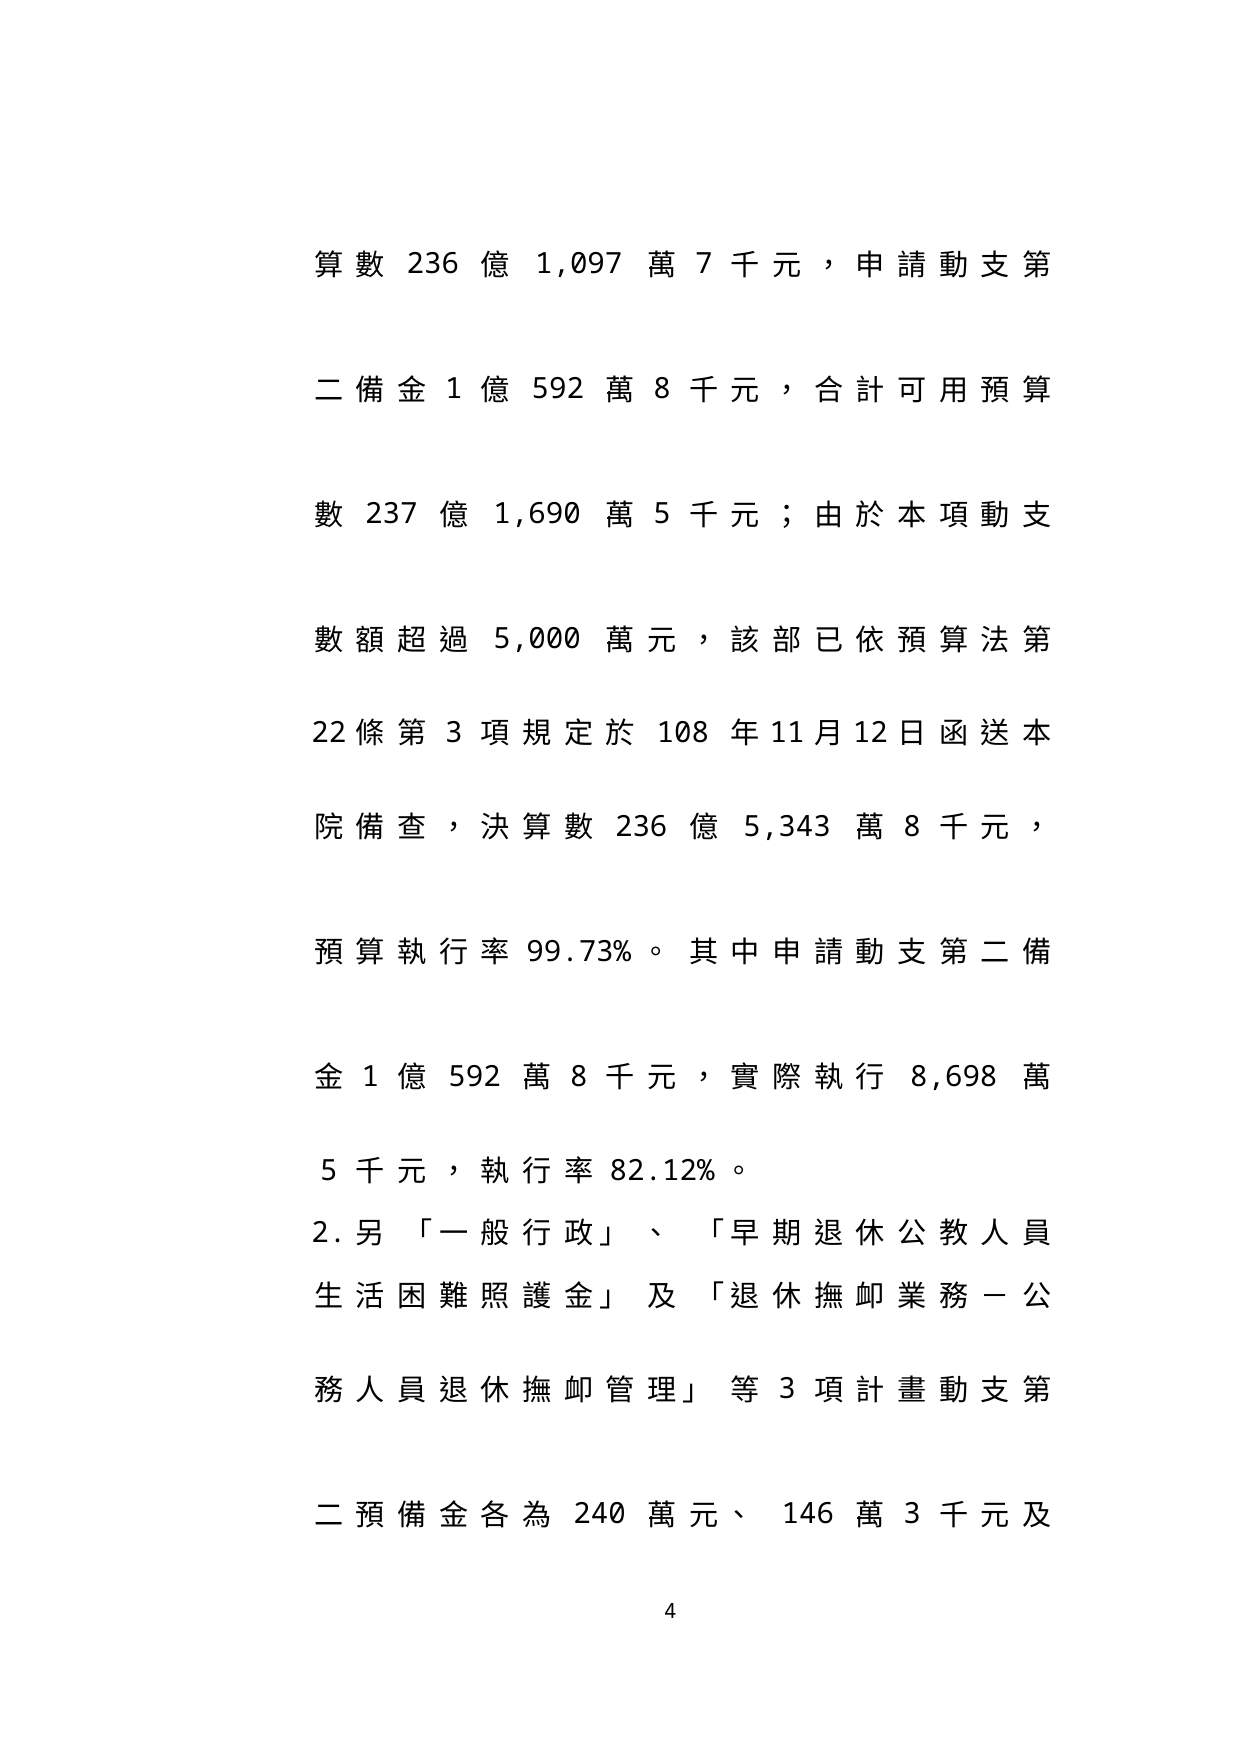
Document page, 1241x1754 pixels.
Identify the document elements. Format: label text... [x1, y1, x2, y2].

text 算數236億1,097萬7千元，申請動支第二備金1億592萬8千元，合計可用預算數237億1,690萬5千元；由於本項動支數額超過5,000萬元，該部已依預算法第22條第3項規定於108年11月12日函送本院備查，決算數236億5,343萬8千元，預算執行率99.73%。其中申請動支第二備金1億592萬8千元，實際執行8,698萬5千元，執行率82.12%。 [271, 189, 1058, 1189]
text 2.另「一般行政」、「早期退休公教人員生活困難照護金」及「退休撫卹業務－公務人員退休撫卹管理」等3項計畫動支第二預備金各為240萬元、146萬3千元及 [271, 1189, 1058, 1564]
